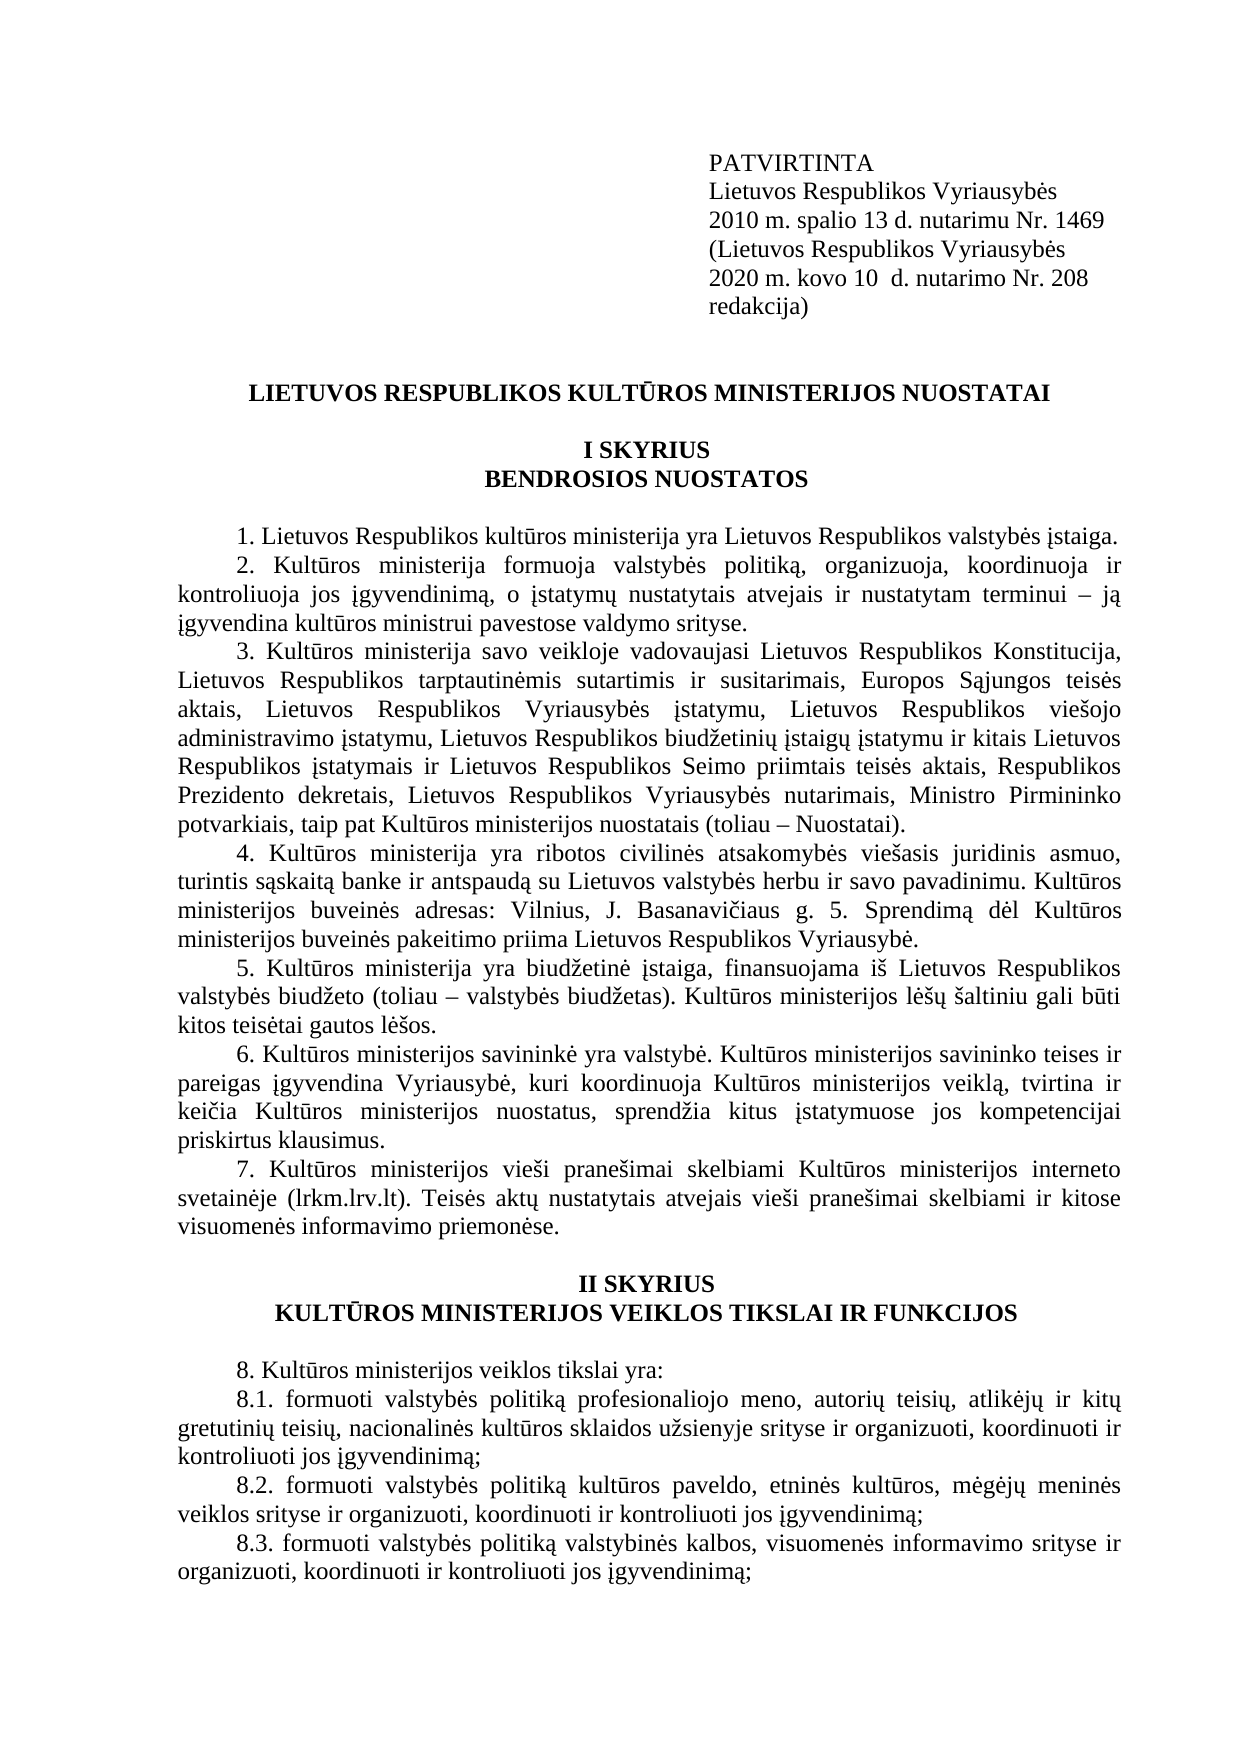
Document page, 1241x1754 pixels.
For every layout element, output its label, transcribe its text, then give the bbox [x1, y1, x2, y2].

text 5. Kultūros ministerija yra biudžetinė įstaiga, finansuojama iš Lietuvos Respublikos valstybės biudžeto (toliau – valstybės biudžetas). Kultūros ministerijos lėšų šaltiniu gali būti kitos teisėtai gautos lėšos. [177, 953, 1122, 1039]
text Lietuvos Respublikos Vyriausybės [177, 176, 1122, 205]
text 8. Kultūros ministerijos veiklos tikslai yra: [177, 1355, 1122, 1384]
text redakcija) [177, 291, 1122, 320]
text 8.2. formuoti valstybės politiką kultūros paveldo, etninės kultūros, mėgėjų meninės veiklos srityse ir organizuoti, koordinuoti ir kontroliuoti jos įgyvendinimą; [177, 1470, 1122, 1528]
text KULTŪROS MINISTERIJOS VEIKLOS TIKSLAI IR FUNKCIJOS [177, 1298, 1122, 1326]
text 2020 m. kovo 10 d. nutarimo Nr. 208 [177, 263, 1122, 291]
text Patvirtinta [177, 148, 1122, 176]
text 1. Lietuvos Respublikos kultūros ministerija yra Lietuvos Respublikos valstybės įstaiga. [177, 521, 1122, 550]
text 7. Kultūros ministerijos vieši pranešimai skelbiami Kultūros ministerijos interneto svetainėje (lrkm.lrv.lt). Teisės aktų nustatytais atvejais vieši pranešimai skelbiami ir kitose visuomenės informavimo priemonėse. [177, 1154, 1122, 1240]
text BENDROSIOS NUOSTATOS [177, 464, 1122, 493]
text II SKYRIUS [177, 1269, 1122, 1298]
text 8.3. formuoti valstybės politiką valstybinės kalbos, visuomenės informavimo srityse ir organizuoti, koordinuoti ir kontroliuoti jos įgyvendinimą; [177, 1528, 1122, 1585]
text 8.1. formuoti valstybės politiką profesionaliojo meno, autorių teisių, atlikėjų ir kitų gretutinių teisių, nacionalinės kultūros sklaidos užsienyje srityse ir organizuoti, koordinuoti ir kontroliuoti jos įgyvendinimą; [177, 1384, 1122, 1470]
text (Lietuvos Respublikos Vyriausybės [177, 234, 1122, 263]
text 4. Kultūros ministerija yra ribotos civilinės atsakomybės viešasis juridinis asmuo, turintis sąskaitą banke ir antspaudą su Lietuvos valstybės herbu ir savo pavadinimu. Kultūros ministerijos buveinės adresas: Vilnius, J. Basanavičiaus g. 5. Sprendimą dėl Kultūros ministerijos buveinės pakeitimo priima Lietuvos Respublikos Vyriausybė. [177, 838, 1122, 953]
text 2010 m. spalio 13 d. nutarimu Nr. 1469 [177, 205, 1122, 234]
text Lietuvos Respublikos KULTŪROS ministerijos nuostatai [177, 378, 1122, 406]
text 3. Kultūros ministerija savo veikloje vadovaujasi Lietuvos Respublikos Konstitucija, Lietuvos Respublikos tarptautinėmis sutartimis ir susitarimais, Europos Sąjungos teisės aktais, Lietuvos Respublikos Vyriausybės įstatymu, Lietuvos Respublikos viešojo administravimo įstatymu, Lietuvos Respublikos biudžetinių įstaigų įstatymu ir kitais Lietuvos Respublikos įstatymais ir Lietuvos Respublikos Seimo priimtais teisės aktais, Respublikos Prezidento dekretais, Lietuvos Respublikos Vyriausybės nutarimais, Ministro Pirmininko potvarkiais, taip pat Kultūros ministerijos nuostatais (toliau – Nuostatai). [177, 636, 1122, 838]
text 6. Kultūros ministerijos savininkė yra valstybė. Kultūros ministerijos savininko teises ir pareigas įgyvendina Vyriausybė, kuri koordinuoja Kultūros ministerijos veiklą, tvirtina ir keičia Kultūros ministerijos nuostatus, sprendžia kitus įstatymuose jos kompetencijai priskirtus klausimus. [177, 1039, 1122, 1154]
text 2. Kultūros ministerija formuoja valstybės politiką, organizuoja, koordinuoja ir kontroliuoja jos įgyvendinimą, o įstatymų nustatytais atvejais ir nustatytam terminui – ją įgyvendina kultūros ministrui pavestose valdymo srityse. [177, 550, 1122, 636]
text I SKYRIUS [177, 435, 1122, 464]
